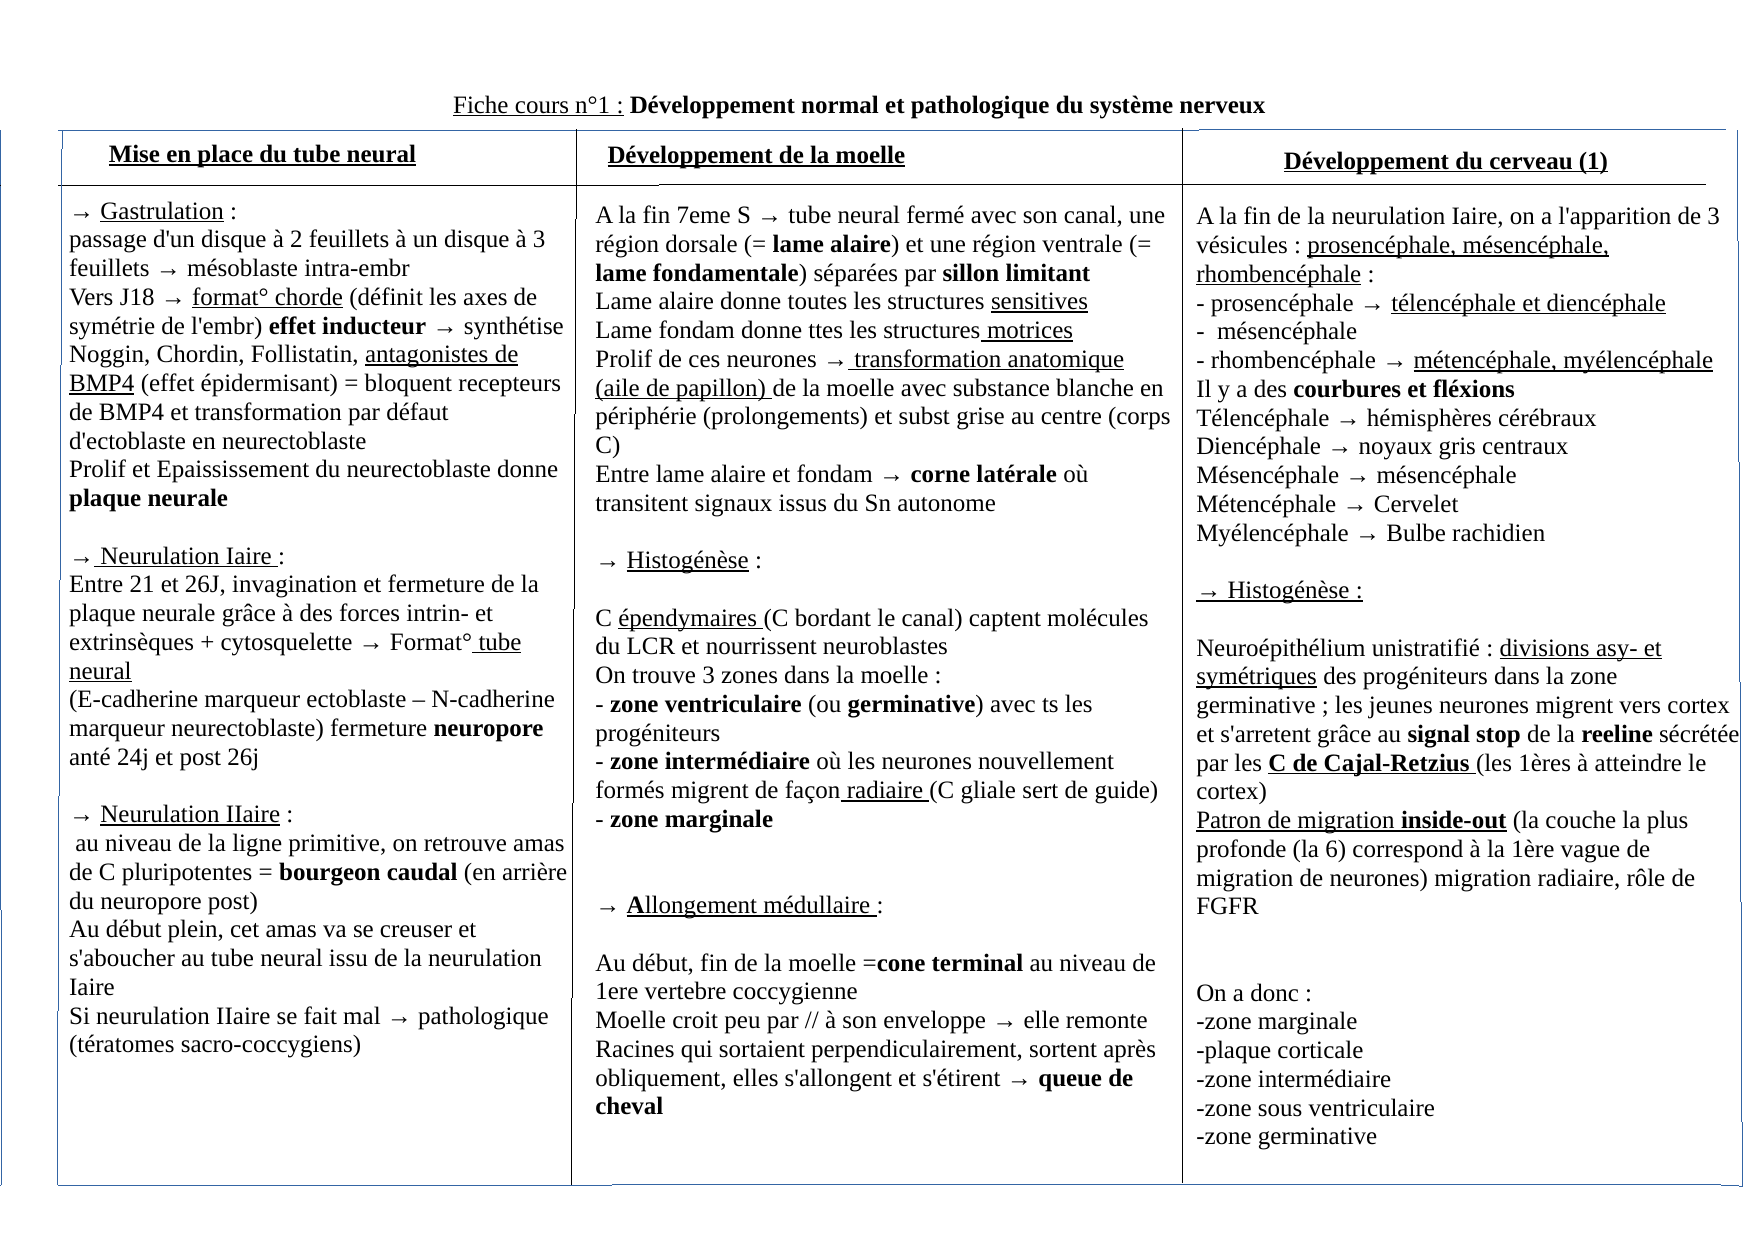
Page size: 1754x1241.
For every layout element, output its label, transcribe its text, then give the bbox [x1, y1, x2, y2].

text Fiche cours n°1 : Développement normal et pathologique du système nerveux [17, 90, 1700, 118]
